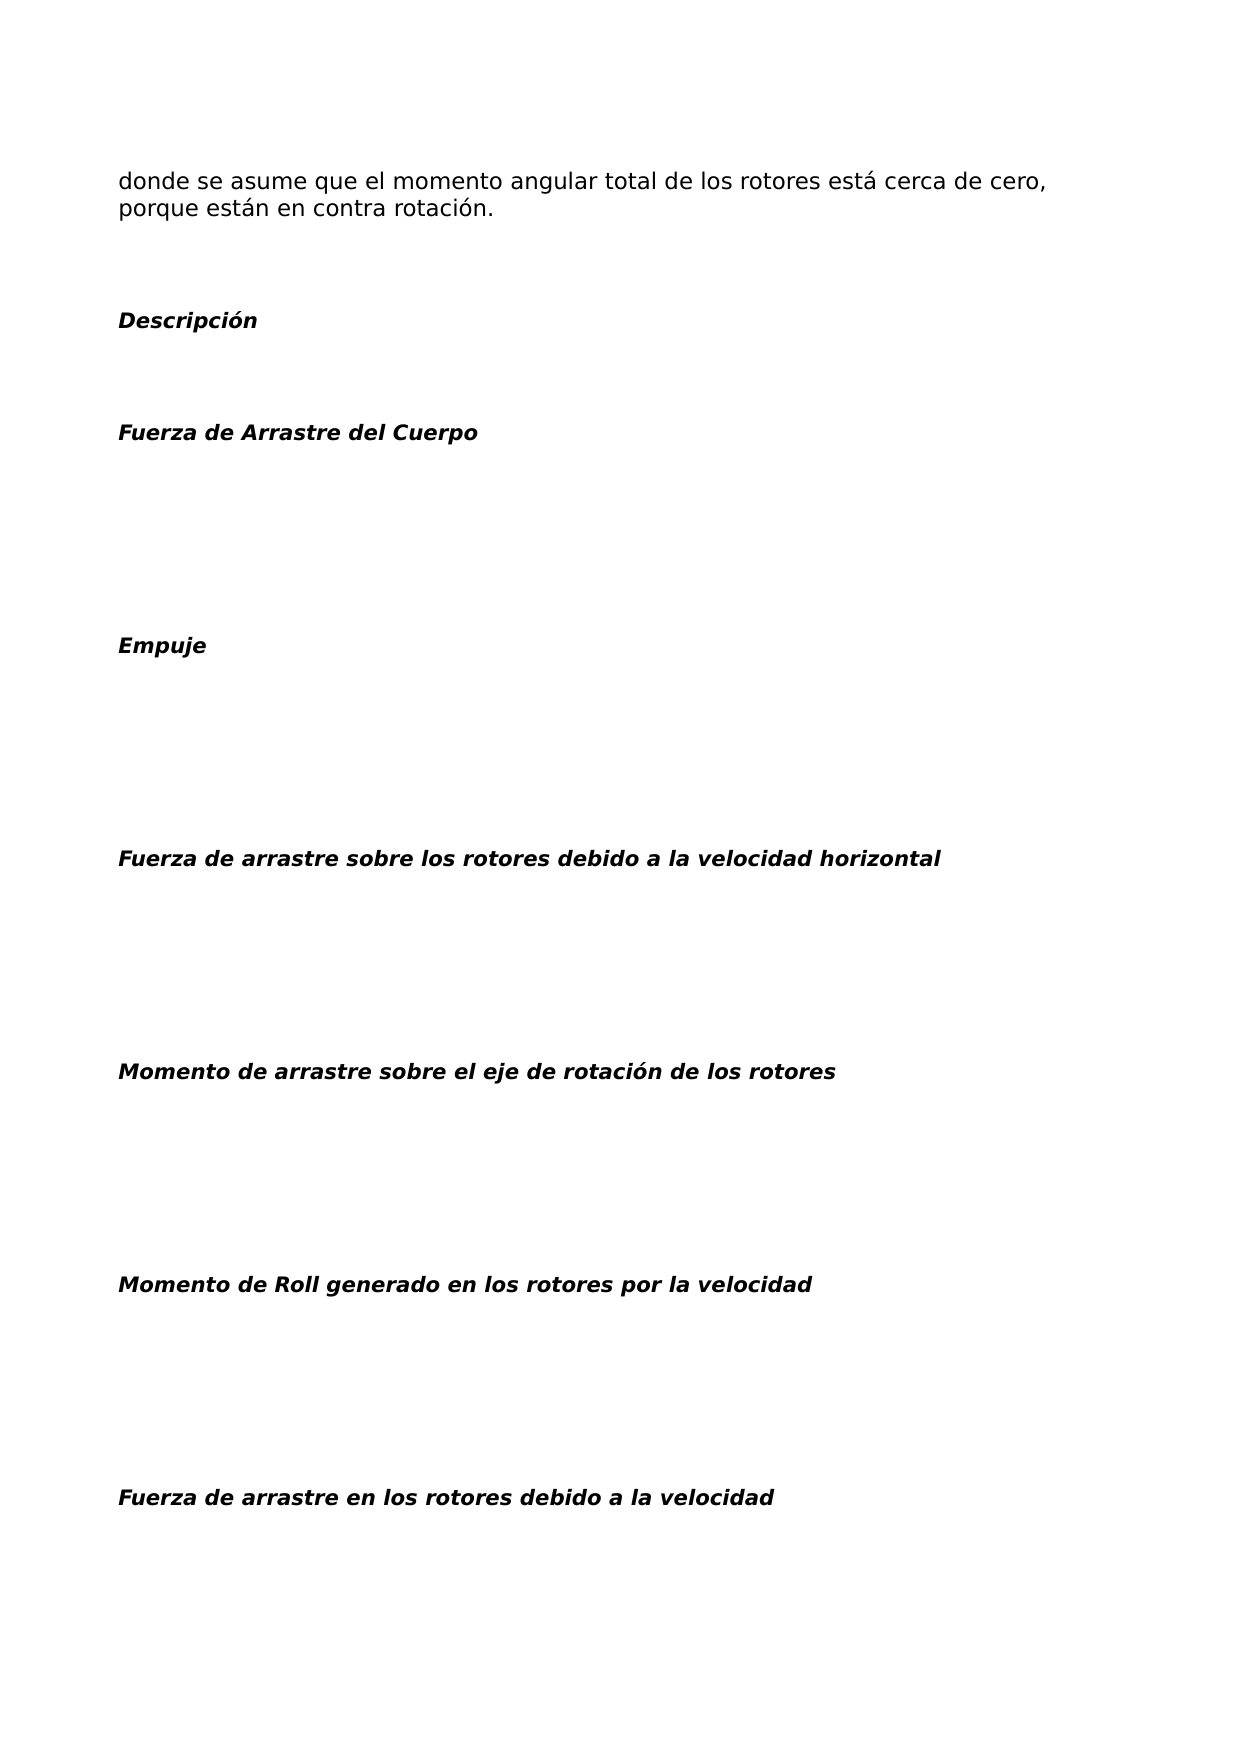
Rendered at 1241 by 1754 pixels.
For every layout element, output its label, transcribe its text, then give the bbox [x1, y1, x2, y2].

subtitle Fuerza de arrastre sobre los rotores debido a la velocidad horizontal [118, 847, 1122, 872]
subtitle Momento de Roll generado en los rotores por la velocidad [118, 1273, 1122, 1298]
text donde se asume que el momento angular total de los rotores está cerca de cero, porque están en contra rotación. [118, 168, 1122, 222]
subtitle Momento de arrastre sobre el eje de rotación de los rotores [118, 1060, 1122, 1085]
subtitle Fuerza de arrastre en los rotores debido a la velocidad [118, 1486, 1122, 1511]
subtitle Empuje [118, 634, 1122, 659]
subtitle Fuerza de Arrastre del Cuerpo [118, 421, 1122, 446]
subtitle Descripción [118, 309, 1122, 333]
